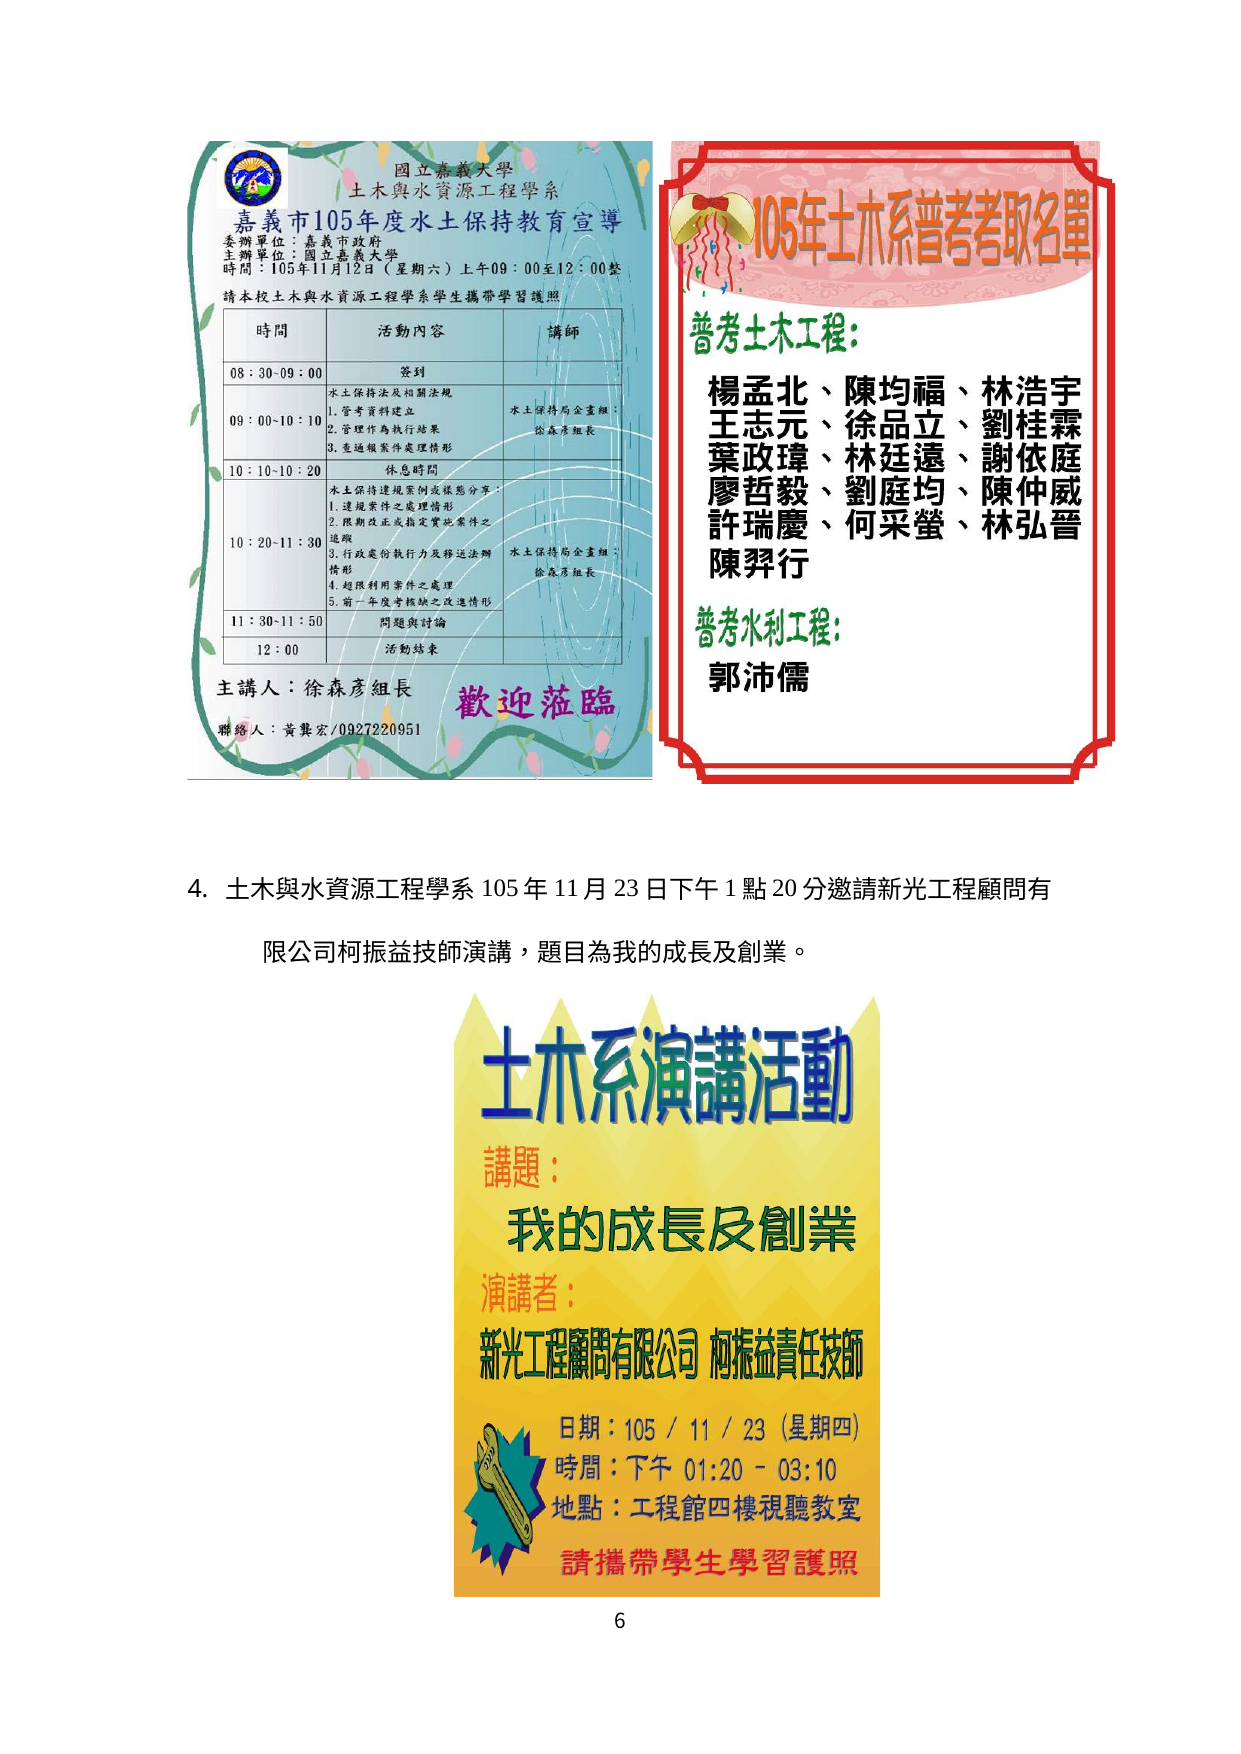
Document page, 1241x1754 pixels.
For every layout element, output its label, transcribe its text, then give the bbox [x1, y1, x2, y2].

list 土木與水資源工程學系105年11月23日下午1點20分邀請新光工程顧問有限公司柯振益技師演講，題目為我的成長及創業。 [187, 846, 1053, 971]
